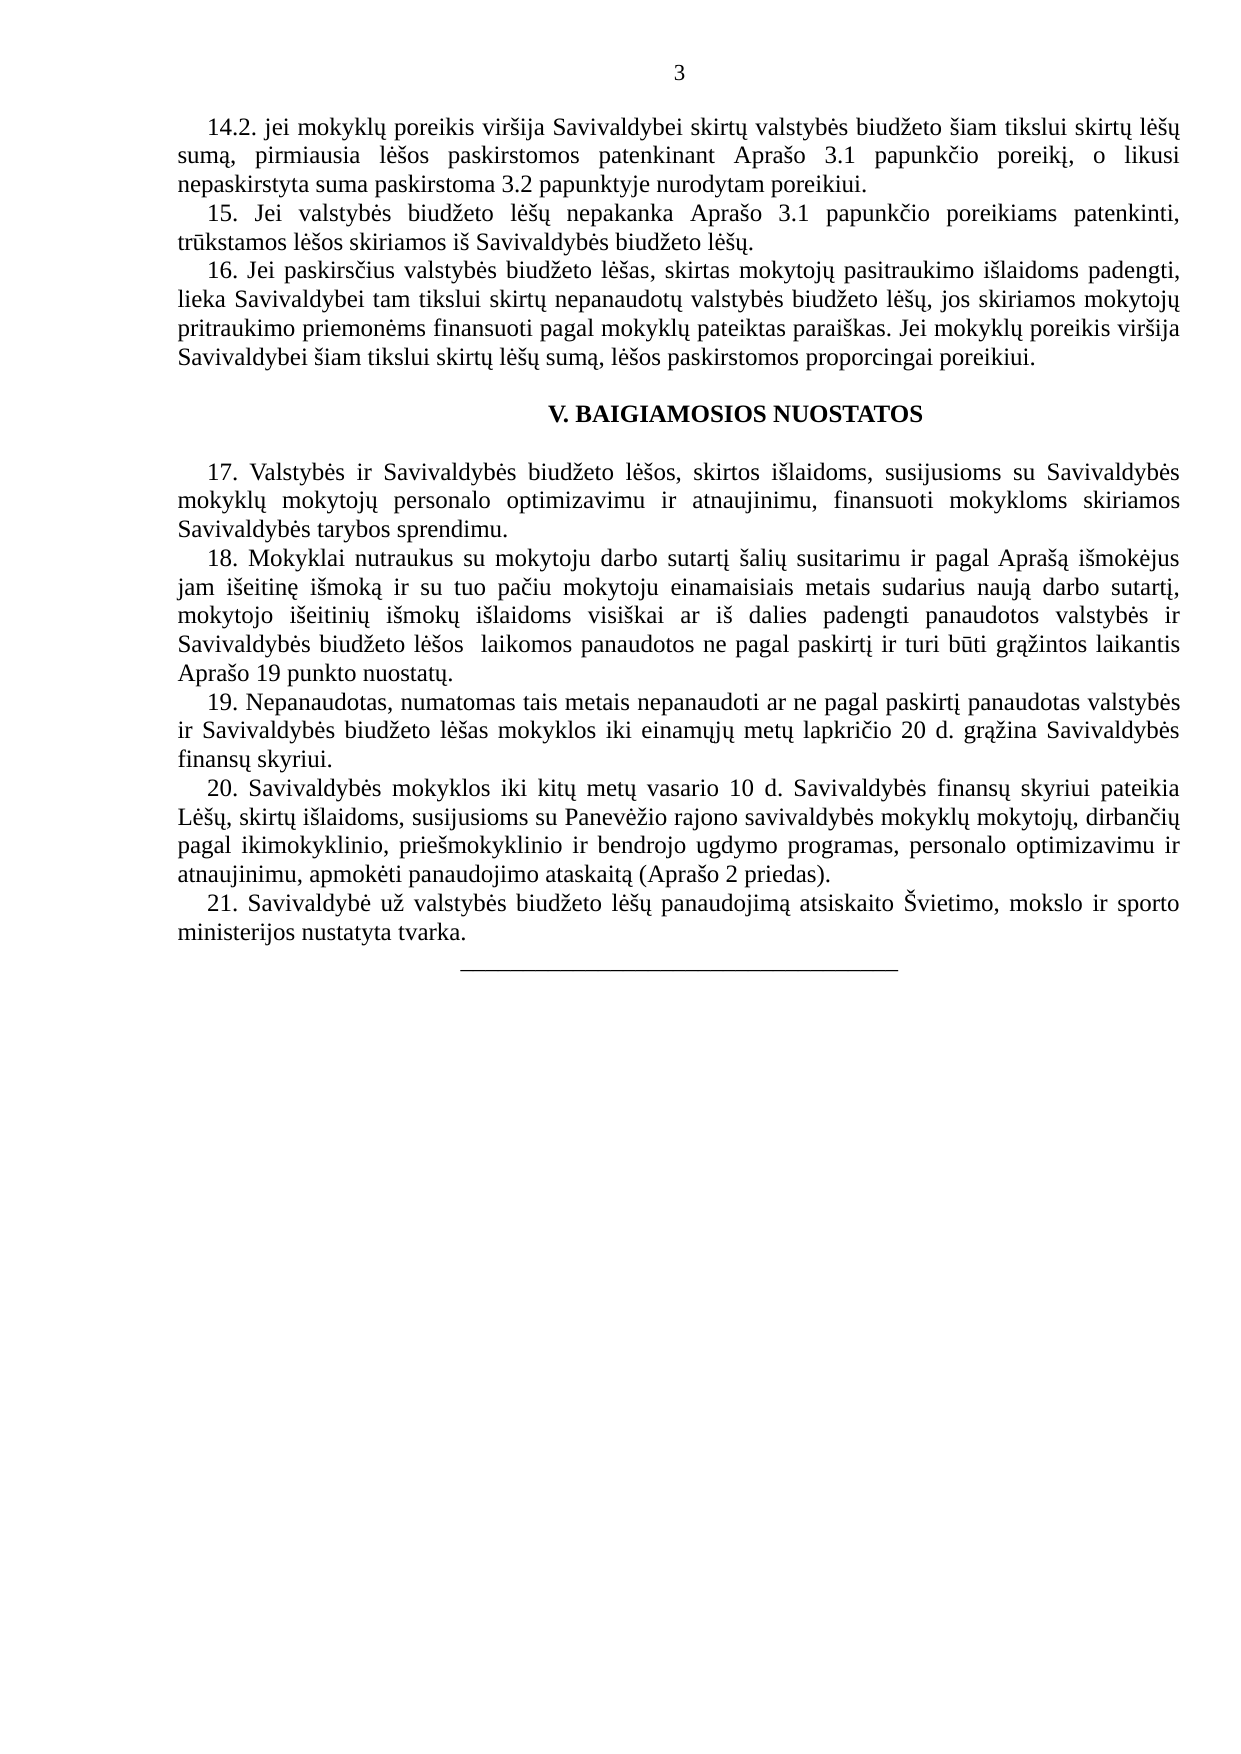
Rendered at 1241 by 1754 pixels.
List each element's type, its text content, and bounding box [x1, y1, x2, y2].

text ___________________________________ [177, 946, 1181, 974]
text 20. Savivaldybės mokyklos iki kitų metų vasario 10 d. Savivaldybės finansų skyriui pateikia Lėšų, skirtų išlaidoms, susijusioms su Panevėžio rajono savivaldybės mokyklų mokytojų, dirbančių pagal ikimokyklinio, priešmokyklinio ir bendrojo ugdymo programas, personalo optimizavimu ir atnaujinimu, apmokėti panaudojimo ataskaitą (Aprašo 2 priedas). [177, 773, 1181, 888]
text 17. Valstybės ir Savivaldybės biudžeto lėšos, skirtos išlaidoms, susijusioms su Savivaldybės mokyklų mokytojų personalo optimizavimu ir atnaujinimu, finansuoti mokykloms skiriamos Savivaldybės tarybos sprendimu. [177, 457, 1181, 543]
text 19. Nepanaudotas, numatomas tais metais nepanaudoti ar ne pagal paskirtį panaudotas valstybės ir Savivaldybės biudžeto lėšas mokyklos iki einamųjų metų lapkričio 20 d. grąžina Savivaldybės finansų skyriui. [177, 687, 1181, 773]
text 15. Jei valstybės biudžeto lėšų nepakanka Aprašo 3.1 papunkčio poreikiams patenkinti, trūkstamos lėšos skiriamos iš Savivaldybės biudžeto lėšų. [177, 198, 1181, 256]
text 16. Jei paskirsčius valstybės biudžeto lėšas, skirtas mokytojų pasitraukimo išlaidoms padengti, lieka Savivaldybei tam tikslui skirtų nepanaudotų valstybės biudžeto lėšų, jos skiriamos mokytojų pritraukimo priemonėms finansuoti pagal mokyklų pateiktas paraiškas. Jei mokyklų poreikis viršija Savivaldybei šiam tikslui skirtų lėšų sumą, lėšos paskirstomos proporcingai poreikiui. [177, 256, 1181, 371]
text 14.2. jei mokyklų poreikis viršija Savivaldybei skirtų valstybės biudžeto šiam tikslui skirtų lėšų sumą, pirmiausia lėšos paskirstomos patenkinant Aprašo 3.1 papunkčio poreikį, o likusi nepaskirstyta suma paskirstoma 3.2 papunktyje nurodytam poreikiui. [177, 112, 1181, 198]
text 18. Mokyklai nutraukus su mokytoju darbo sutartį šalių susitarimu ir pagal Aprašą išmokėjus jam išeitinę išmoką ir su tuo pačiu mokytoju einamaisiais metais sudarius naują darbo sutartį, mokytojo išeitinių išmokų išlaidoms visiškai ar iš dalies padengti panaudotos valstybės ir Savivaldybės biudžeto lėšos laikomos panaudotos ne pagal paskirtį ir turi būti grąžintos laikantis Aprašo 19 punkto nuostatų. [177, 543, 1181, 687]
subtitle V. BAIGIAMOSIOS NUOSTATOS [290, 399, 1181, 428]
text 21. Savivaldybė už valstybės biudžeto lėšų panaudojimą atsiskaito Švietimo, mokslo ir sporto ministerijos nustatyta tvarka. [177, 888, 1181, 946]
